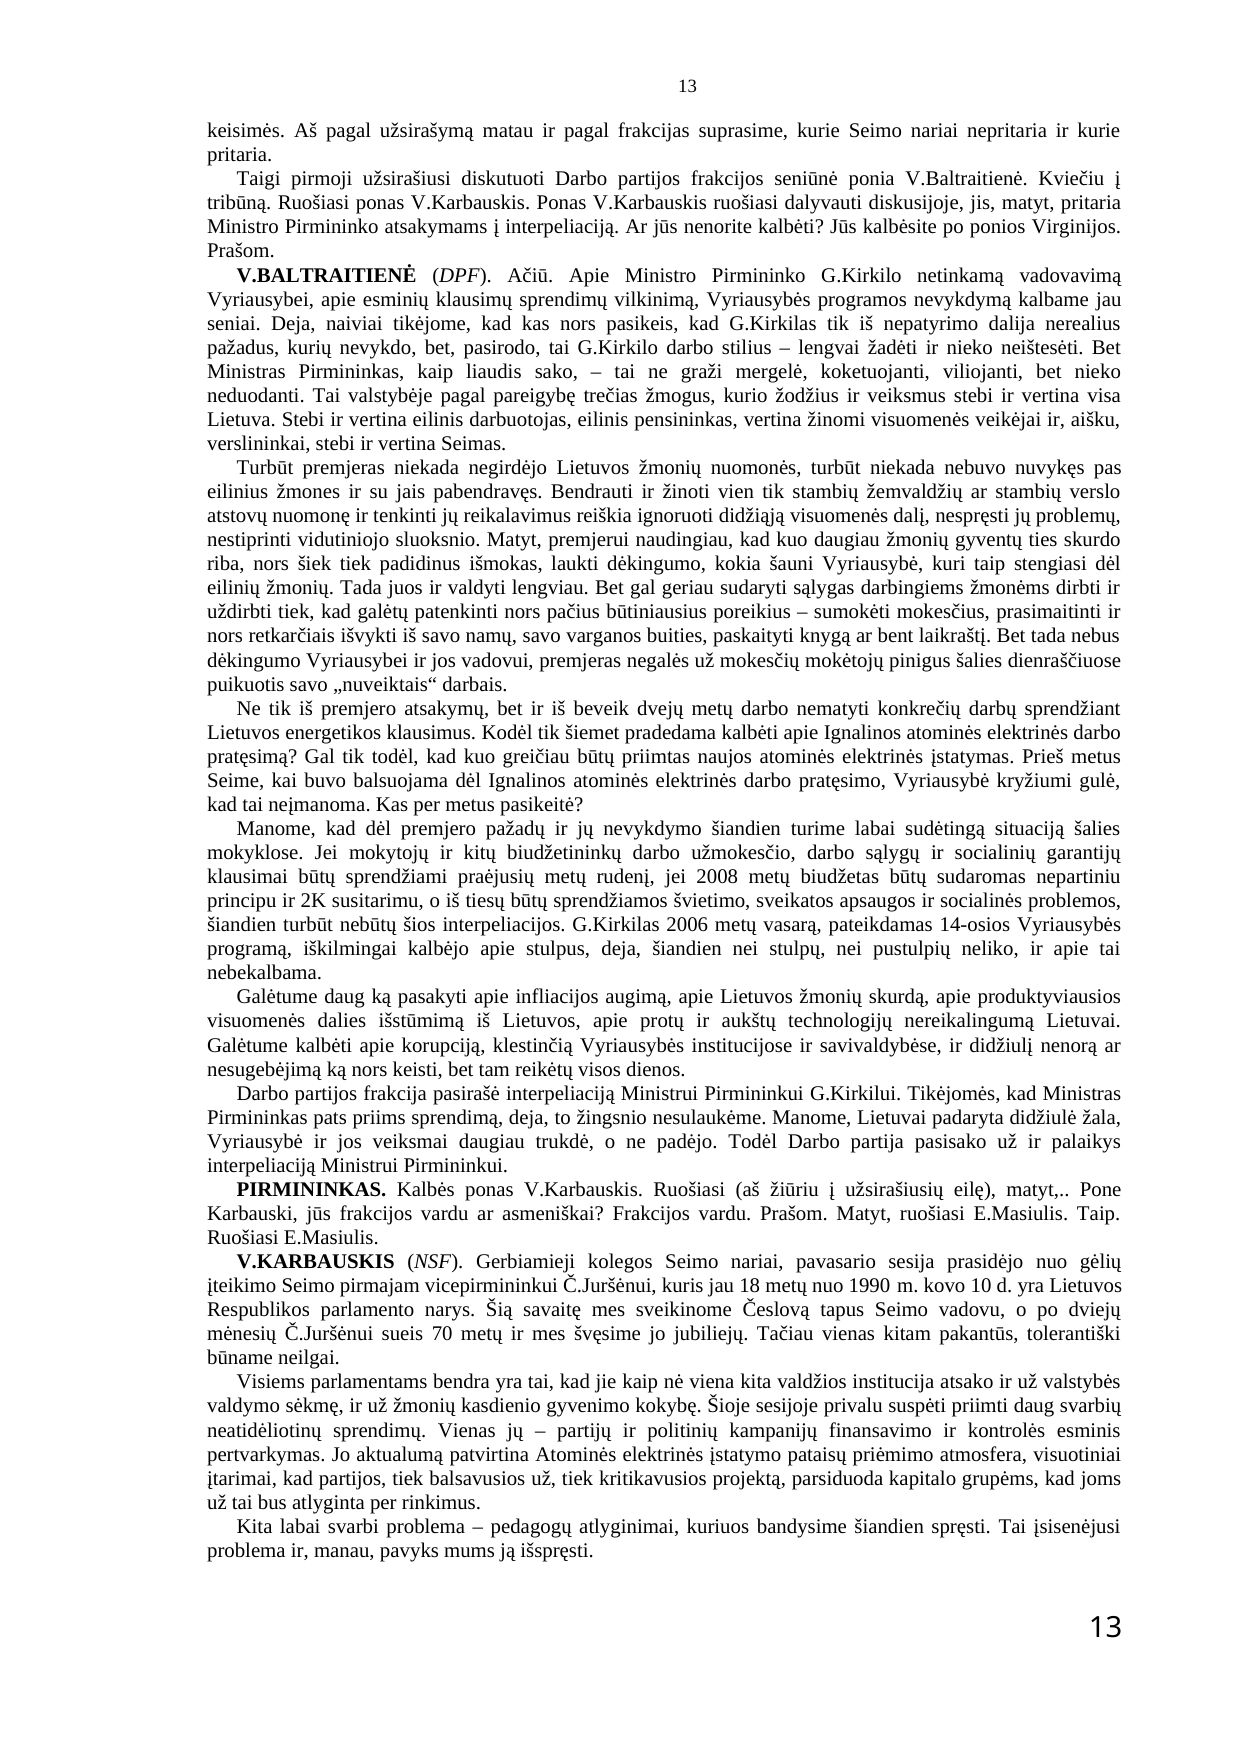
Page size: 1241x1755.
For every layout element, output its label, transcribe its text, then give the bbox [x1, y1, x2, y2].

text Galėtume daug ką pasakyti apie infliacijos augimą, apie Lietuvos žmonių skurdą, apie produktyviausios visuomenės dalies išstūmimą iš Lietuvos, apie protų ir aukštų technologijų nereikalingumą Lietuvai. Galėtume kalbėti apie korupciją, klestinčią Vyriausybės institucijose ir savivaldybėse, ir didžiulį nenorą ar nesugebėjimą ką nors keisti, bet tam reikėtų visos dienos. [207, 984, 1122, 1081]
text V.KARBAUSKIS (NSF). Gerbiamieji kolegos Seimo nariai, pavasario sesija prasidėjo nuo gėlių įteikimo Seimo pirmajam vicepirmininkui Č.Juršėnui, kuris jau 18 metų nuo 1990 m. kovo 10 d. yra Lietuvos Respublikos parlamento narys. Šią savaitę mes sveikinome Česlovą tapus Seimo vadovu, o po dviejų mėnesių Č.Juršėnui sueis 70 metų ir mes švęsime jo jubiliejų. Tačiau vienas kitam pakantūs, tolerantiški būname neilgai. [207, 1249, 1122, 1369]
text Ne tik iš premjero atsakymų, bet ir iš beveik dvejų metų darbo nematyti konkrečių darbų sprendžiant Lietuvos energetikos klausimus. Kodėl tik šiemet pradedama kalbėti apie Ignalinos atominės elektrinės darbo pratęsimą? Gal tik todėl, kad kuo greičiau būtų priimtas naujos atominės elektrinės įstatymas. Prieš metus Seime, kai buvo balsuojama dėl Ignalinos atominės elektrinės darbo pratęsimo, Vyriausybė kryžiumi gulė, kad tai neįmanoma. Kas per metus pasikeitė? [207, 696, 1122, 816]
text Turbūt premjeras niekada negirdėjo Lietuvos žmonių nuomonės, turbūt niekada nebuvo nuvykęs pas eilinius žmones ir su jais pabendravęs. Bendrauti ir žinoti vien tik stambių žemvaldžių ar stambių verslo atstovų nuomonę ir tenkinti jų reikalavimus reiškia ignoruoti didžiąją visuomenės dalį, nespręsti jų problemų, nestiprinti vidutiniojo sluoksnio. Matyt, premjerui naudingiau, kad kuo daugiau žmonių gyventų ties skurdo riba, nors šiek tiek padidinus išmokas, laukti dėkingumo, kokia šauni Vyriausybė, kuri taip stengiasi dėl eilinių žmonių. Tada juos ir valdyti lengviau. Bet gal geriau sudaryti sąlygas darbingiems žmonėms dirbti ir uždirbti tiek, kad galėtų patenkinti nors pačius būtiniausius poreikius – sumokėti mokesčius, prasimaitinti ir nors retkarčiais išvykti iš savo namų, savo varganos buities, paskaityti knygą ar bent laikraštį. Bet tada nebus dėkingumo Vyriausybei ir jos vadovui, premjeras negalės už mokesčių mokėtojų pinigus šalies dienraščiuose puikuotis savo „nuveiktais“ darbais. [207, 455, 1122, 696]
text PIRMININKAS. Kalbės ponas V.Karbauskis. Ruošiasi (aš žiūriu į užsirašiusių eilę), matyt,.. Pone Karbauski, jūs frakcijos vardu ar asmeniškai? Frakcijos vardu. Prašom. Matyt, ruošiasi E.Masiulis. Taip. Ruošiasi E.Masiulis. [207, 1177, 1122, 1249]
text V.BALTRAITIENĖ (DPF). Ačiū. Apie Ministro Pirmininko G.Kirkilo netinkamą vadovavimą Vyriausybei, apie esminių klausimų sprendimų vilkinimą, Vyriausybės programos nevykdymą kalbame jau seniai. Deja, naiviai tikėjome, kad kas nors pasikeis, kad G.Kirkilas tik iš nepatyrimo dalija nerealius pažadus, kurių nevykdo, bet, pasirodo, tai G.Kirkilo darbo stilius – lengvai žadėti ir nieko neištesėti. Bet Ministras Pirmininkas, kaip liaudis sako, – tai ne graži mergelė, koketuojanti, viliojanti, bet nieko neduodanti. Tai valstybėje pagal pareigybę trečias žmogus, kurio žodžius ir veiksmus stebi ir vertina visa Lietuva. Stebi ir vertina eilinis darbuotojas, eilinis pensininkas, vertina žinomi visuomenės veikėjai ir, aišku, verslininkai, stebi ir vertina Seimas. [207, 262, 1122, 455]
text Visiems parlamentams bendra yra tai, kad jie kaip nė viena kita valdžios institucija atsako ir už valstybės valdymo sėkmę, ir už žmonių kasdienio gyvenimo kokybę. Šioje sesijoje privalu suspėti priimti daug svarbių neatidėliotinų sprendimų. Vienas jų – partijų ir politinių kampanijų finansavimo ir kontrolės esminis pertvarkymas. Jo aktualumą patvirtina Atominės elektrinės įstatymo pataisų priėmimo atmosfera, visuotiniai įtarimai, kad partijos, tiek balsavusios už, tiek kritikavusios projektą, parsiduoda kapitalo grupėms, kad joms už tai bus atlyginta per rinkimus. [207, 1369, 1122, 1514]
text Manome, kad dėl premjero pažadų ir jų nevykdymo šiandien turime labai sudėtingą situaciją šalies mokyklose. Jei mokytojų ir kitų biudžetininkų darbo užmokesčio, darbo sąlygų ir socialinių garantijų klausimai būtų sprendžiami praėjusių metų rudenį, jei 2008 metų biudžetas būtų sudaromas nepartiniu principu ir 2K susitarimu, o iš tiesų būtų sprendžiamos švietimo, sveikatos apsaugos ir socialinės problemos, šiandien turbūt nebūtų šios interpeliacijos. G.Kirkilas 2006 metų vasarą, pateikdamas 14-osios Vyriausybės programą, iškilmingai kalbėjo apie stulpus, deja, šiandien nei stulpų, nei pustulpių neliko, ir apie tai nebekalbama. [207, 816, 1122, 984]
text Darbo partijos frakcija pasirašė interpeliaciją Ministrui Pirmininkui G.Kirkilui. Tikėjomės, kad Ministras Pirmininkas pats priims sprendimą, deja, to žingsnio nesulaukėme. Manome, Lietuvai padaryta didžiulė žala, Vyriausybė ir jos veiksmai daugiau trukdė, o ne padėjo. Todėl Darbo partija pasisako už ir palaikys interpeliaciją Ministrui Pirmininkui. [207, 1081, 1122, 1177]
text Kita labai svarbi problema – pedagogų atlyginimai, kuriuos bandysime šiandien spręsti. Tai įsisenėjusi problema ir, manau, pavyks mums ją išspręsti. [207, 1514, 1122, 1562]
text keisimės. Aš pagal užsirašymą matau ir pagal frakcijas suprasime, kurie Seimo nariai nepritaria ir kurie pritaria. [207, 118, 1122, 166]
text Taigi pirmoji užsirašiusi diskutuoti Darbo partijos frakcijos seniūnė ponia V.Baltraitienė. Kviečiu į tribūną. Ruošiasi ponas V.Karbauskis. Ponas V.Karbauskis ruošiasi dalyvauti diskusijoje, jis, matyt, pritaria Ministro Pirmininko atsakymams į interpeliaciją. Ar jūs nenorite kalbėti? Jūs kalbėsite po ponios Virginijos. Prašom. [207, 166, 1122, 262]
